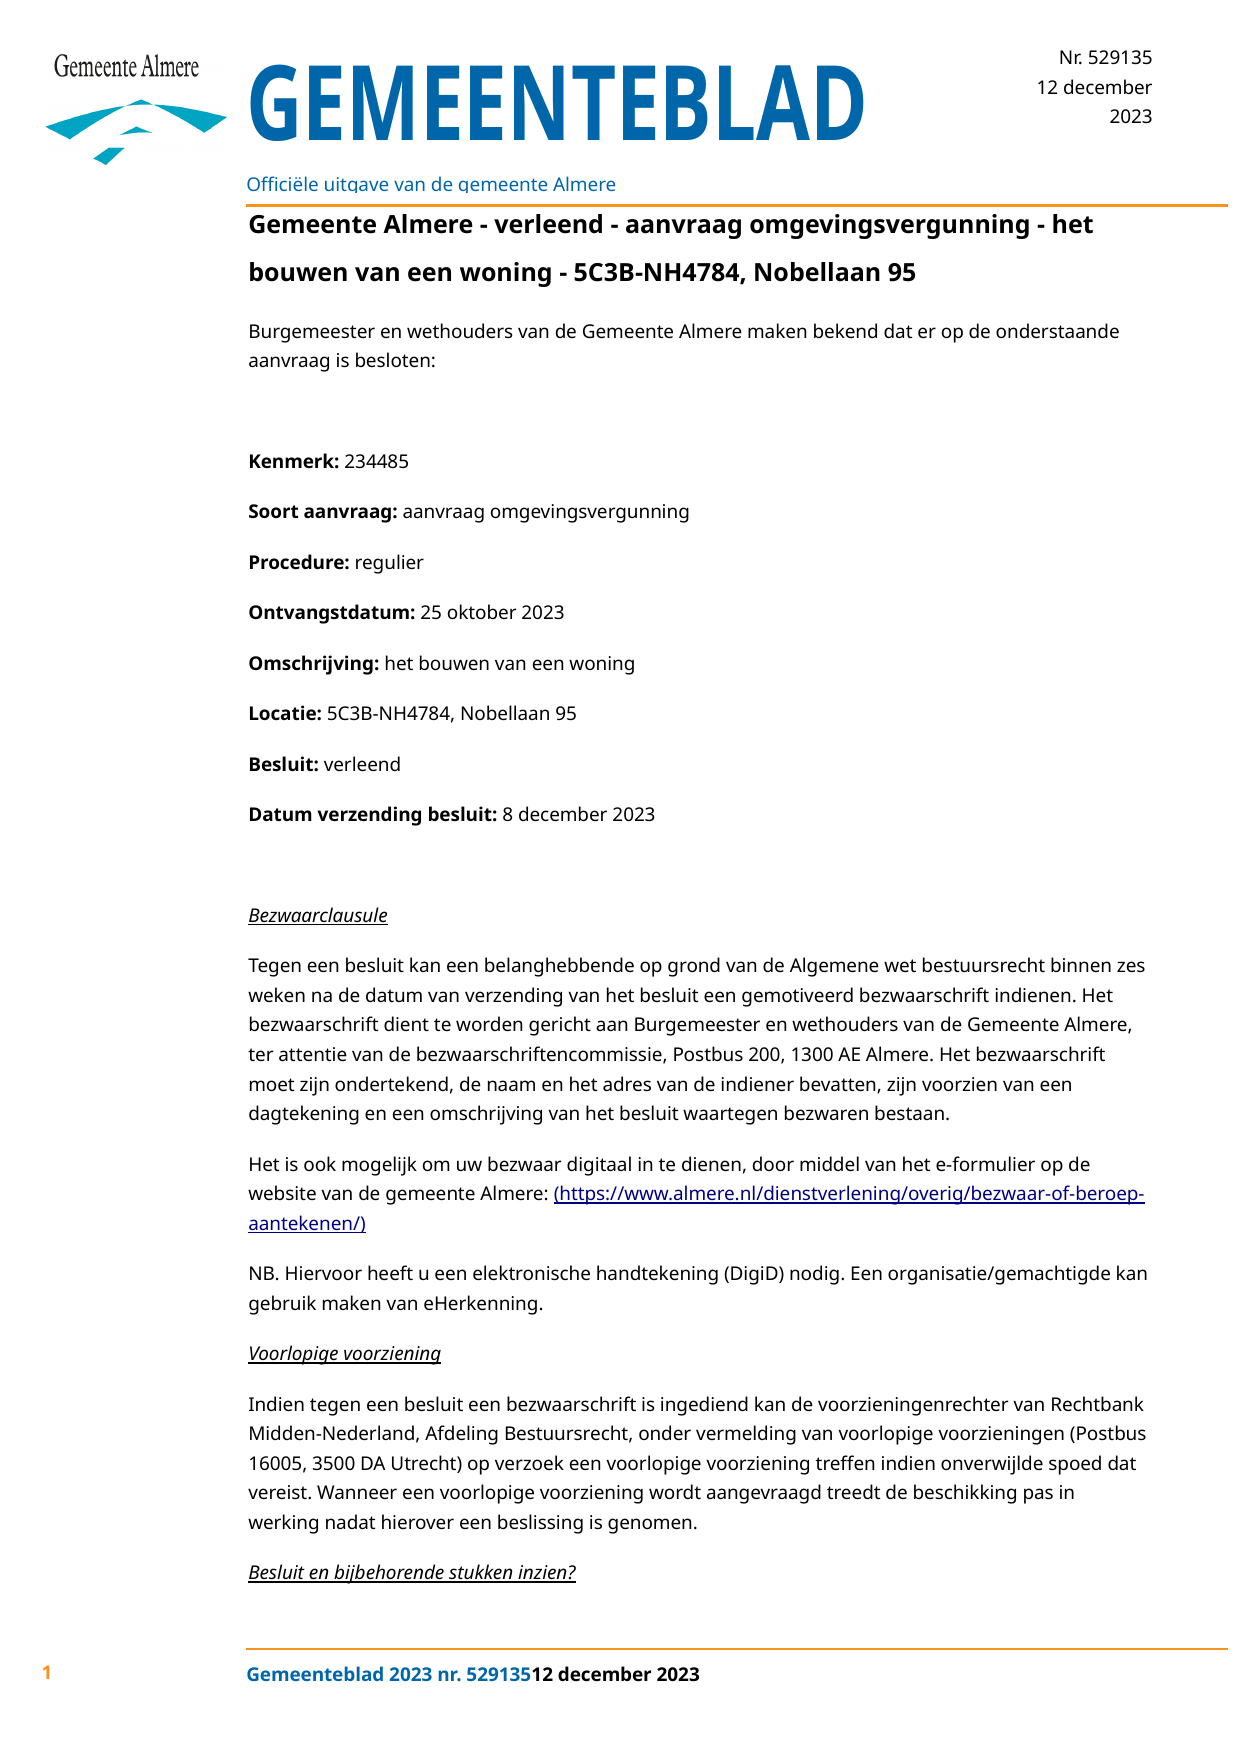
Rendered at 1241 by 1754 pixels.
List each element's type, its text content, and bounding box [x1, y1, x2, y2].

text Indien tegen een besluit een bezwaarschrift is ingediend kan de voorzieningenrechter van Rechtbank Midden-Nederland, Afdeling Bestuursrecht, onder vermelding van voorlopige voorzieningen (Postbus 16005, 3500 DA Utrecht) op verzoek een voorlopige voorziening treffen indien onverwijlde spoed dat vereist. Wanneer een voorlopige voorziening wordt aangevraagd treedt de beschikking pas in werking nadat hierover een beslissing is genomen. [248, 1391, 1152, 1535]
text Burgemeester en wethouders van de Gemeente Almere maken bekend dat er op de onderstaande aanvraag is besloten: [248, 318, 1152, 373]
text Datum verzending besluit: 8 december 2023 [248, 801, 1152, 827]
text Bezwaarclausule [248, 902, 1152, 928]
text Voorlopige voorziening [248, 1340, 1152, 1366]
text Het is ook mogelijk om uw bezwaar digitaal in te dienen, door middel van het e-formulier op de website van de gemeente Almere: (https://www.almere.nl/dienstverlening/overig/bezwaar-of-beroep-aantekenen/) [248, 1151, 1152, 1236]
text Soort aanvraag: aanvraag omgevingsvergunning [248, 499, 1152, 524]
picture [41, 47, 231, 172]
text Kenmerk: 234485 [248, 448, 1152, 474]
text Procedure: regulier [248, 549, 1152, 575]
text Besluit: verleend [248, 751, 1152, 777]
text Omschrijving: het bouwen van een woning [248, 650, 1152, 676]
text Locatie: 5C3B-NH4784, Nobellaan 95 [248, 700, 1152, 726]
text Tegen een besluit kan een belanghebbende op grond van de Algemene wet bestuursrecht binnen zes weken na de datum van verzending van het besluit een gemotiveerd bezwaarschrift indienen. Het bezwaarschrift dient te worden gericht aan Burgemeester en wethouders van de Gemeente Almere, ter attentie van de bezwaarschriftencommissie, Postbus 200, 1300 AE Almere. Het bezwaarschrift moet zijn ondertekend, de naam en het adres van de indiener bevatten, zijn voorzien van een dagtekening en een omschrijving van het besluit waartegen bezwaren bestaan. [248, 952, 1152, 1126]
text NB. Hiervoor heeft u een elektronische handtekening (DigiD) nodig. Een organisatie/gemachtigde kan gebruik maken van eHerkenning. [248, 1260, 1152, 1316]
text Gemeente Almere - verleend - aanvraag omgevingsvergunning - het bouwen van een woning - 5C3B-NH4784, Nobellaan 95 [248, 207, 1152, 288]
text Ontvangstdatum: 25 oktober 2023 [248, 599, 1152, 625]
text Besluit en bijbehorende stukken inzien? [248, 1559, 1152, 1585]
